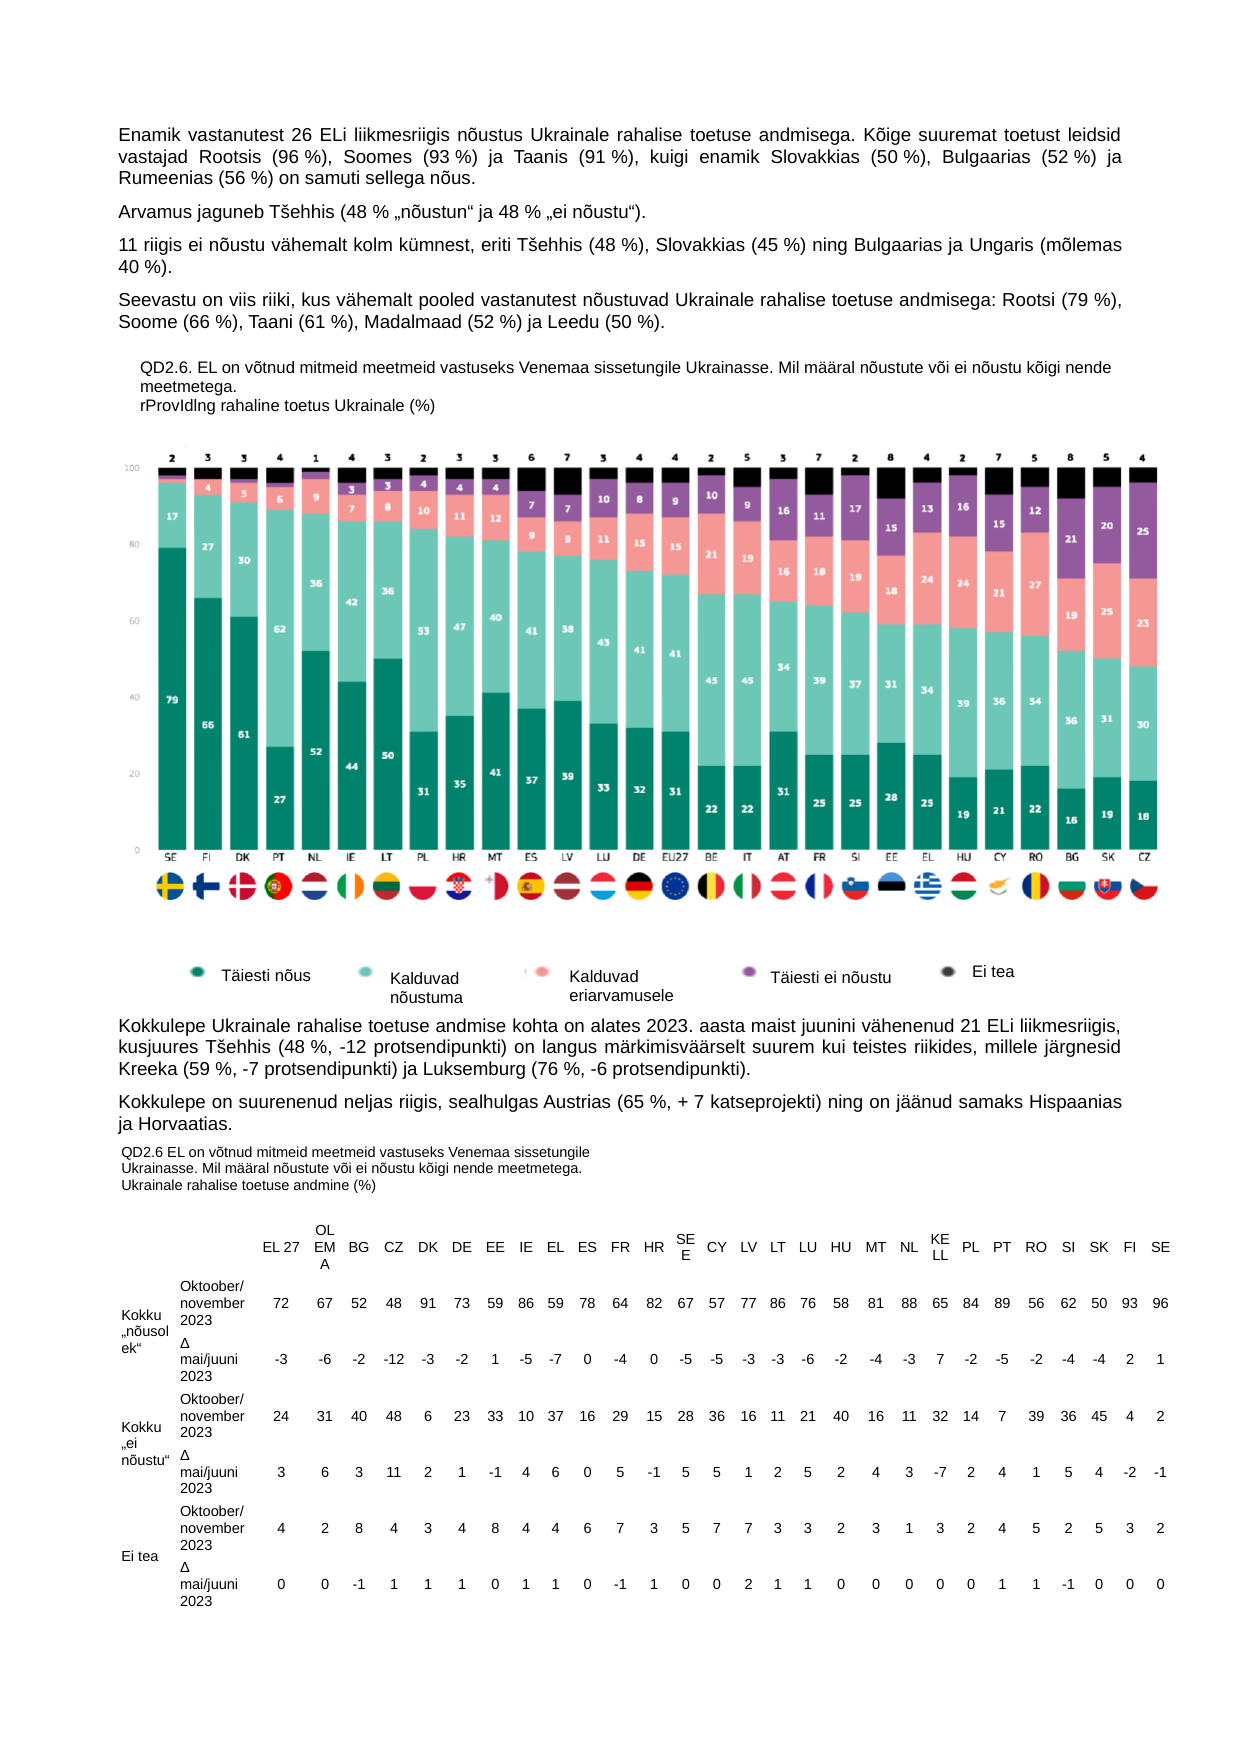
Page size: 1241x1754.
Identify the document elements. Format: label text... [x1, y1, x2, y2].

table_cell 1 [540, 1556, 571, 1612]
table_cell Kokku „nõusolek“ [118, 1275, 177, 1387]
table_cell 3 [893, 1444, 925, 1500]
table_header [792, 1140, 823, 1196]
table_cell -7 [540, 1331, 571, 1387]
table_cell 0 [925, 1556, 955, 1612]
table_cell 3 [858, 1500, 893, 1556]
table_cell -1 [604, 1556, 637, 1612]
table_header [1018, 1140, 1054, 1196]
text Kokkulepe Ukrainale rahalise toetuse andmise kohta on alates 2023. aasta maist juunini vähenenud 21 ELi liikmesriigis, kusjuures Tšehhis (48 %, -12 protsendipunkti) on langus märkimisväärselt suurem kui teistes riikides, millele järgnesid Kreeka (59 %, -7 protsendipunkti) ja Luksemburg (76 %, -6 protsendipunkti). [118, 911, 1122, 1079]
table_cell 23 [445, 1388, 479, 1444]
table_cell -3 [254, 1331, 308, 1387]
table_cell [118, 1196, 177, 1219]
table_cell -2 [955, 1331, 986, 1387]
table_cell 4 [986, 1444, 1018, 1500]
table_cell 3 [341, 1444, 376, 1500]
table_header [824, 1140, 858, 1196]
table_cell 7 [604, 1500, 637, 1556]
table_cell Δ mai/juuni 2023 [177, 1331, 254, 1387]
table_cell 8 [341, 1500, 376, 1556]
table_cell [1144, 1196, 1177, 1219]
table_cell 5 [700, 1444, 734, 1500]
table_cell 37 [540, 1388, 571, 1444]
table_cell EL [540, 1219, 571, 1275]
table_cell 77 [734, 1275, 763, 1331]
table_cell 6 [571, 1500, 604, 1556]
table_cell [893, 1196, 925, 1219]
table_cell 3 [254, 1444, 308, 1500]
table_cell 3 [411, 1500, 445, 1556]
table_cell 48 [376, 1275, 411, 1331]
table_cell -2 [824, 1331, 858, 1387]
table_cell 0 [700, 1556, 734, 1612]
table_cell 0 [308, 1556, 341, 1612]
table_cell [1054, 1196, 1083, 1219]
table_cell [376, 1196, 411, 1219]
table_cell 72 [254, 1275, 308, 1331]
table_cell 67 [671, 1275, 700, 1331]
table_cell 1 [1018, 1444, 1054, 1500]
table_cell 2 [734, 1556, 763, 1612]
table_header QD2.6 EL on võtnud mitmeid meetmeid vastuseks Venemaa sissetungile Ukrainasse. Mil määral nõustute või ei nõustu kõigi nende meetmetega. Ukrainale rahalise toetuse andmine (%) [118, 1140, 637, 1196]
table_cell FI [1116, 1219, 1144, 1275]
table_cell 4 [512, 1500, 540, 1556]
table_cell -1 [1054, 1556, 1083, 1612]
table_cell [637, 1196, 671, 1219]
table_cell 7 [734, 1500, 763, 1556]
table_cell 16 [571, 1388, 604, 1444]
table_cell CZ [376, 1219, 411, 1275]
table_cell 4 [1116, 1388, 1144, 1444]
table_cell 58 [824, 1275, 858, 1331]
table_cell 36 [700, 1388, 734, 1444]
table_cell [571, 1196, 604, 1219]
table_cell 59 [540, 1275, 571, 1331]
table_cell 50 [1083, 1275, 1116, 1331]
table_cell 1 [445, 1444, 479, 1500]
table_cell 56 [1018, 1275, 1054, 1331]
table_cell 1 [479, 1331, 512, 1387]
table_cell 15 [637, 1388, 671, 1444]
table_cell -2 [341, 1331, 376, 1387]
table_header [1054, 1140, 1083, 1196]
table_cell MT [858, 1219, 893, 1275]
table_header [1083, 1140, 1116, 1196]
table_cell 1 [376, 1556, 411, 1612]
table_cell 1 [893, 1500, 925, 1556]
table_cell 1 [792, 1556, 823, 1612]
table_cell 78 [571, 1275, 604, 1331]
table_cell 16 [858, 1388, 893, 1444]
table_cell [308, 1196, 341, 1219]
table_cell 7 [925, 1331, 955, 1387]
table_cell 2 [1144, 1388, 1177, 1444]
table_cell [671, 1196, 700, 1219]
table_cell 4 [376, 1500, 411, 1556]
table_cell 0 [637, 1331, 671, 1387]
table_cell 81 [858, 1275, 893, 1331]
table_cell 57 [700, 1275, 734, 1331]
table_cell -7 [925, 1444, 955, 1500]
table_cell -1 [341, 1556, 376, 1612]
table_cell 76 [792, 1275, 823, 1331]
table_cell 45 [1083, 1388, 1116, 1444]
table_cell OLEMA [308, 1219, 341, 1275]
table_cell KELL [925, 1219, 955, 1275]
table_cell 4 [986, 1500, 1018, 1556]
table_header [700, 1140, 734, 1196]
table_cell 5 [1083, 1500, 1116, 1556]
table_cell 62 [1054, 1275, 1083, 1331]
table_cell 6 [540, 1444, 571, 1500]
table_cell 4 [512, 1444, 540, 1500]
table_cell 10 [512, 1388, 540, 1444]
table_cell 7 [986, 1388, 1018, 1444]
table_cell [734, 1196, 763, 1219]
text Kokkulepe Ukrainale rahalise toetuse andmise kohta on alates 2023. aasta maist juunini vähenenud 21 ELi liikmesriigis, kusjuures Tšehhis (48 %, -12 protsendipunkti) on langus märkimisväärselt suurem kui teistes riikides, millele järgnesid Kreeka (59 %, -7 protsendipunkti) ja Luksemburg (76 %, -6 protsendipunkti). [118, 344, 1122, 446]
table_cell 33 [479, 1388, 512, 1444]
table_cell [177, 1196, 254, 1219]
table_cell BG [341, 1219, 376, 1275]
table_cell 5 [671, 1444, 700, 1500]
table_cell [341, 1196, 376, 1219]
table_cell SI [1054, 1219, 1083, 1275]
table_header [893, 1140, 925, 1196]
table_cell 1 [445, 1556, 479, 1612]
table_cell 0 [1083, 1556, 1116, 1612]
table_cell 0 [893, 1556, 925, 1612]
table_cell FR [604, 1219, 637, 1275]
table_cell -12 [376, 1331, 411, 1387]
table_cell [763, 1196, 792, 1219]
table_cell -5 [671, 1331, 700, 1387]
table_cell 89 [986, 1275, 1018, 1331]
table_header [763, 1140, 792, 1196]
table_header [858, 1140, 893, 1196]
table_cell 0 [571, 1444, 604, 1500]
table_cell 8 [479, 1500, 512, 1556]
table_cell 0 [571, 1331, 604, 1387]
table_cell [604, 1196, 637, 1219]
table_cell SK [1083, 1219, 1116, 1275]
table_cell 0 [824, 1556, 858, 1612]
table_cell 11 [376, 1444, 411, 1500]
table_cell 16 [734, 1388, 763, 1444]
table_cell -5 [512, 1331, 540, 1387]
table_cell 4 [540, 1500, 571, 1556]
table_cell -5 [700, 1331, 734, 1387]
table_cell [955, 1196, 986, 1219]
table_header [734, 1140, 763, 1196]
table_cell [540, 1196, 571, 1219]
table_cell 31 [308, 1388, 341, 1444]
table_cell -1 [479, 1444, 512, 1500]
table_header [925, 1140, 955, 1196]
table_cell -3 [411, 1331, 445, 1387]
table_cell EE [479, 1219, 512, 1275]
table_cell 86 [512, 1275, 540, 1331]
table_cell [824, 1196, 858, 1219]
table_cell -2 [1018, 1331, 1054, 1387]
table_cell 86 [763, 1275, 792, 1331]
table_cell Δ mai/juuni 2023 [177, 1444, 254, 1500]
table_cell 21 [792, 1388, 823, 1444]
table_cell LT [763, 1219, 792, 1275]
table_cell [411, 1196, 445, 1219]
table_cell 3 [1116, 1500, 1144, 1556]
table_cell 39 [1018, 1388, 1054, 1444]
table_cell 40 [824, 1388, 858, 1444]
table_cell 4 [858, 1444, 893, 1500]
table_cell Oktoober/november 2023 [177, 1500, 254, 1556]
text Arvamus jaguneb Tšehhis (48 % „nõustun“ ja 48 % „ei nõustu“). [118, 201, 1122, 222]
table_cell PT [986, 1219, 1018, 1275]
table_cell 2 [308, 1500, 341, 1556]
table_cell 11 [893, 1388, 925, 1444]
table_cell Oktoober/november 2023 [177, 1275, 254, 1331]
table_cell 2 [1144, 1500, 1177, 1556]
table_cell 48 [376, 1388, 411, 1444]
table_cell 2 [411, 1444, 445, 1500]
table_cell 2 [955, 1444, 986, 1500]
table_cell 1 [411, 1556, 445, 1612]
table_header [671, 1140, 700, 1196]
table_cell LV [734, 1219, 763, 1275]
table_cell 1 [763, 1556, 792, 1612]
table_cell -1 [1144, 1444, 1177, 1500]
table_cell 2 [955, 1500, 986, 1556]
table_cell Ei tea [118, 1500, 177, 1612]
table_cell 0 [671, 1556, 700, 1612]
text Enamik vastanutest 26 ELi liikmesriigis nõustus Ukrainale rahalise toetuse andmisega. Kõige suuremat toetust leidsid vastajad Rootsis (96 %), Soomes (93 %) ja Taanis (91 %), kuigi enamik Slovakkias (50 %), Bulgaarias (52 %) ja Rumeenias (56 %) on samuti sellega nõus. [118, 124, 1122, 189]
table_cell HU [824, 1219, 858, 1275]
table_cell 36 [1054, 1388, 1083, 1444]
table_cell 4 [254, 1500, 308, 1556]
text Seevastu on viis riiki, kus vähemalt pooled vastanutest nõustuvad Ukrainale rahalise toetuse andmisega: Rootsi (79 %), Soome (66 %), Taani (61 %), Madalmaad (52 %) ja Leedu (50 %). [118, 289, 1122, 332]
table_cell 6 [411, 1388, 445, 1444]
table_cell [445, 1196, 479, 1219]
table_cell [925, 1196, 955, 1219]
table_cell -4 [1083, 1331, 1116, 1387]
table_cell 0 [1144, 1556, 1177, 1612]
table_cell 11 [763, 1388, 792, 1444]
table_cell 2 [1054, 1500, 1083, 1556]
table_cell 4 [1083, 1444, 1116, 1500]
table_cell [1083, 1196, 1116, 1219]
table_cell SE [1144, 1219, 1177, 1275]
table_cell [1116, 1196, 1144, 1219]
table_cell -5 [986, 1331, 1018, 1387]
table_cell 0 [955, 1556, 986, 1612]
table_cell SEE [671, 1219, 700, 1275]
table_cell 64 [604, 1275, 637, 1331]
table_cell [1018, 1196, 1054, 1219]
table_cell 93 [1116, 1275, 1144, 1331]
table_cell 3 [763, 1500, 792, 1556]
table_cell 96 [1144, 1275, 1177, 1331]
table_cell 1 [637, 1556, 671, 1612]
table_cell 82 [637, 1275, 671, 1331]
table_cell [254, 1196, 308, 1219]
table_cell [177, 1219, 254, 1275]
table_cell 6 [308, 1444, 341, 1500]
table_cell [512, 1196, 540, 1219]
table_cell RO [1018, 1219, 1054, 1275]
table_cell 67 [308, 1275, 341, 1331]
table_cell 14 [955, 1388, 986, 1444]
table_cell NL [893, 1219, 925, 1275]
table_cell EL 27 [254, 1219, 308, 1275]
table_cell 5 [1054, 1444, 1083, 1500]
table_cell Kokku „ei nõustu“ [118, 1388, 177, 1500]
table_cell -6 [308, 1331, 341, 1387]
table_cell 1 [1144, 1331, 1177, 1387]
table_cell [858, 1196, 893, 1219]
table_cell -2 [445, 1331, 479, 1387]
table_cell PL [955, 1219, 986, 1275]
table_cell Oktoober/november 2023 [177, 1388, 254, 1444]
table_cell 0 [858, 1556, 893, 1612]
picture [118, 446, 1169, 911]
table_cell ES [571, 1219, 604, 1275]
table_cell -4 [858, 1331, 893, 1387]
table_cell -1 [637, 1444, 671, 1500]
table_header [986, 1140, 1018, 1196]
table_cell 2 [763, 1444, 792, 1500]
table_cell DE [445, 1219, 479, 1275]
table_cell 5 [1018, 1500, 1054, 1556]
table_cell 1 [1018, 1556, 1054, 1612]
table_cell 0 [571, 1556, 604, 1612]
table_cell 59 [479, 1275, 512, 1331]
table_header [637, 1140, 671, 1196]
table_cell 40 [341, 1388, 376, 1444]
table_cell Δ mai/juuni 2023 [177, 1556, 254, 1612]
table_cell 1 [986, 1556, 1018, 1612]
text Kokkulepe on suurenenud neljas riigis, sealhulgas Austrias (65 %, + 7 katseprojekti) ning on jäänud samaks Hispaanias ja Horvaatias. [118, 1091, 1122, 1134]
table_cell CY [700, 1219, 734, 1275]
table_cell 2 [824, 1444, 858, 1500]
table_header [1144, 1140, 1177, 1196]
table_header [955, 1140, 986, 1196]
table_cell [986, 1196, 1018, 1219]
table_cell 29 [604, 1388, 637, 1444]
table_cell LU [792, 1219, 823, 1275]
table_cell -3 [893, 1331, 925, 1387]
table_cell 5 [792, 1444, 823, 1500]
table_cell -6 [792, 1331, 823, 1387]
table_cell -2 [1116, 1444, 1144, 1500]
table_cell 65 [925, 1275, 955, 1331]
table_cell [792, 1196, 823, 1219]
table_cell 91 [411, 1275, 445, 1331]
text 11 riigis ei nõustu vähemalt kolm kümnest, eriti Tšehhis (48 %), Slovakkias (45 %) ning Bulgaarias ja Ungaris (mõlemas 40 %). [118, 234, 1122, 277]
table_cell 24 [254, 1388, 308, 1444]
table_cell 2 [824, 1500, 858, 1556]
picture [175, 953, 963, 991]
table_cell [118, 1219, 177, 1275]
table_cell 32 [925, 1388, 955, 1444]
table_cell 3 [792, 1500, 823, 1556]
table_cell DK [411, 1219, 445, 1275]
table_cell 4 [445, 1500, 479, 1556]
table_cell [700, 1196, 734, 1219]
table_cell 1 [512, 1556, 540, 1612]
table_cell -3 [763, 1331, 792, 1387]
table_header [1116, 1140, 1144, 1196]
table_cell -3 [734, 1331, 763, 1387]
table_cell 3 [925, 1500, 955, 1556]
table_cell 52 [341, 1275, 376, 1331]
table_cell IE [512, 1219, 540, 1275]
table_cell 0 [254, 1556, 308, 1612]
table_cell 88 [893, 1275, 925, 1331]
table_cell 7 [700, 1500, 734, 1556]
table_cell 73 [445, 1275, 479, 1331]
table_cell 28 [671, 1388, 700, 1444]
table_cell 84 [955, 1275, 986, 1331]
table_cell -4 [604, 1331, 637, 1387]
table_cell HR [637, 1219, 671, 1275]
table_cell 0 [1116, 1556, 1144, 1612]
table_cell 5 [671, 1500, 700, 1556]
table_cell 5 [604, 1444, 637, 1500]
table_cell -4 [1054, 1331, 1083, 1387]
table_cell 3 [637, 1500, 671, 1556]
table_cell [479, 1196, 512, 1219]
table_cell 1 [734, 1444, 763, 1500]
table_cell 0 [479, 1556, 512, 1612]
table_cell 2 [1116, 1331, 1144, 1387]
